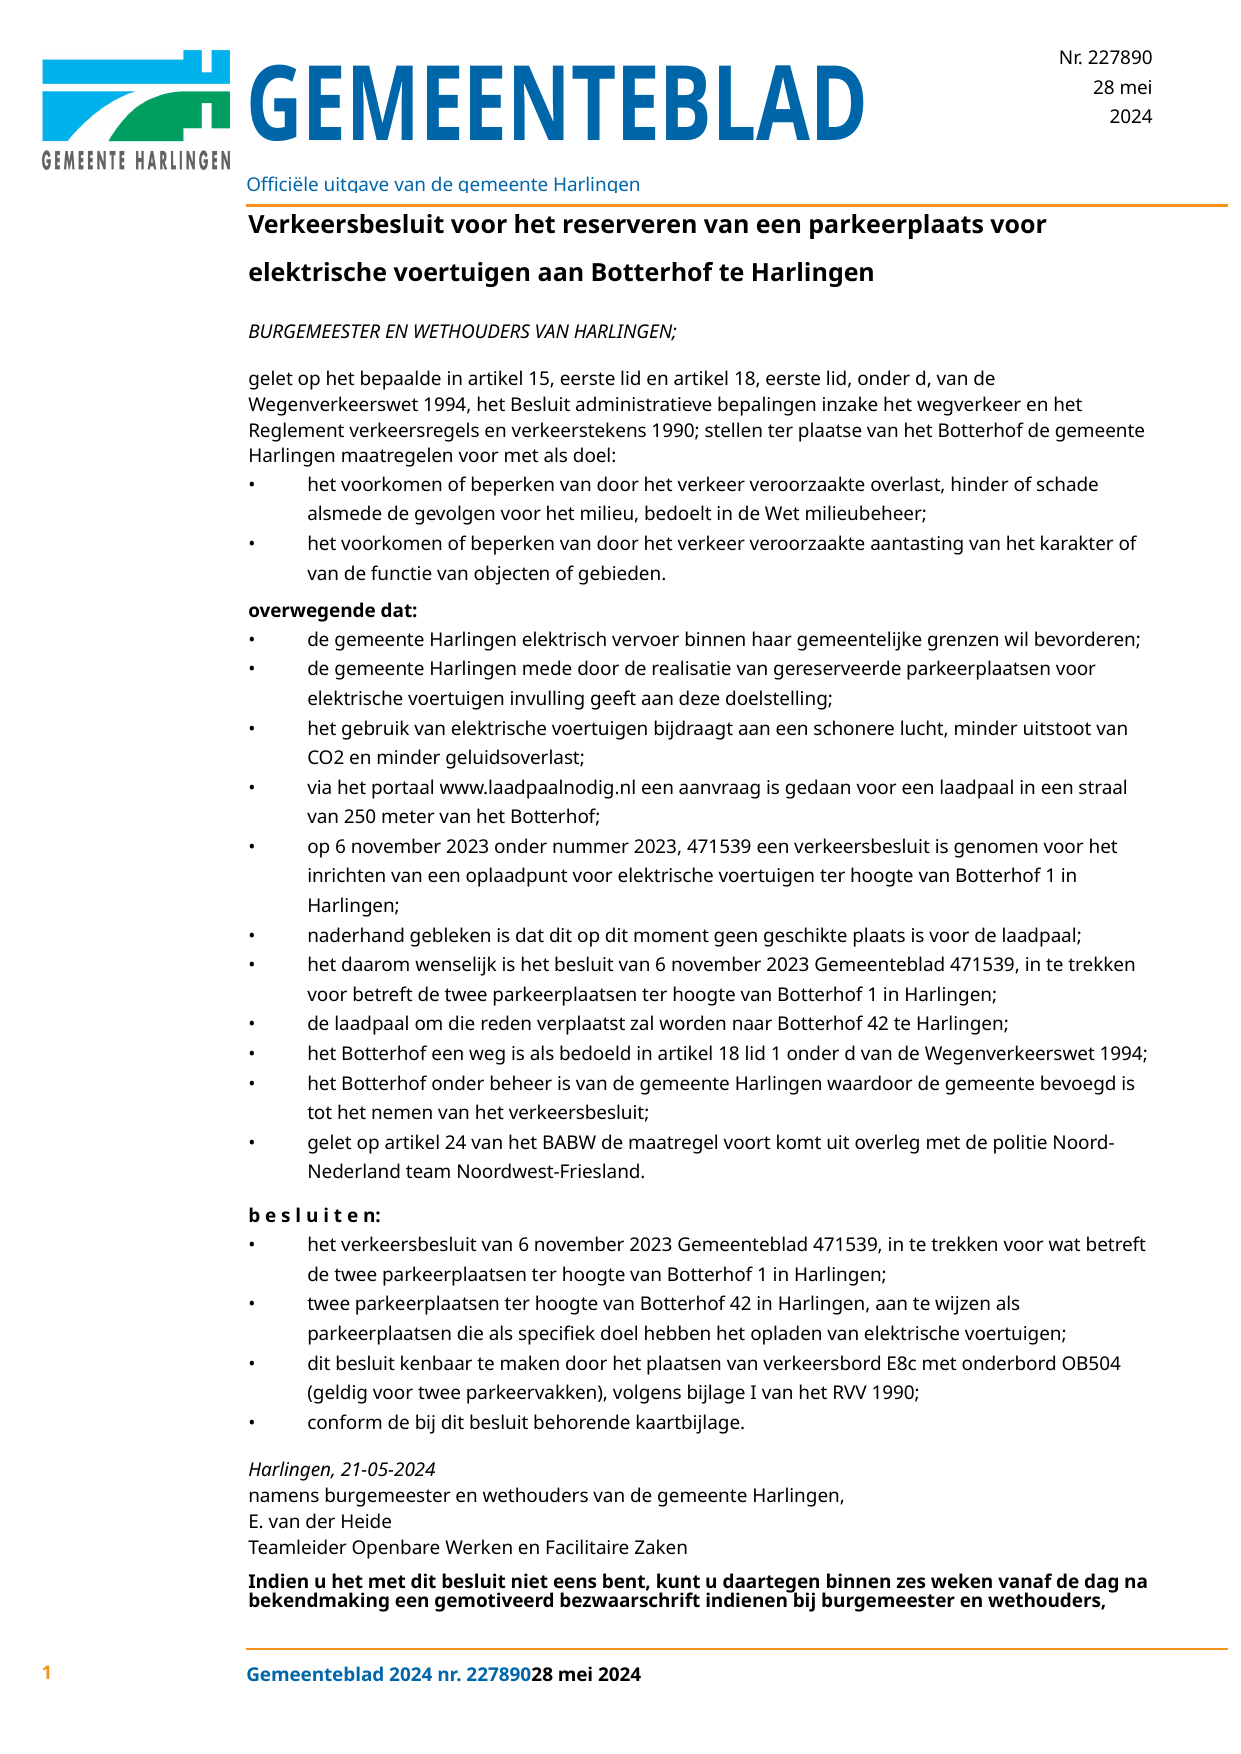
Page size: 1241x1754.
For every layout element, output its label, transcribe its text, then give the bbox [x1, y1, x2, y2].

text Verkeersbesluit voor het reserveren van een parkeerplaats voor elektrische voertuigen aan Botterhof te Harlingen [248, 207, 1152, 288]
text overwegende dat: [248, 598, 1152, 623]
picture [41, 47, 231, 172]
list het Botterhof een weg is als bedoeld in artikel 18 lid 1 onder d van de Wegenverkeerswet 1994; [248, 1040, 1152, 1066]
list conform de bij dit besluit behorende kaartbijlage. [248, 1409, 1152, 1434]
text b e s l u i t e n: [248, 1202, 1152, 1227]
list dit besluit kenbaar te maken door het plaatsen van verkeersbord E8c met onderbord OB504 (geldig voor twee parkeervakken), volgens bijlage I van het RVV 1990; [248, 1350, 1152, 1405]
text BURGEMEESTER EN WETHOUDERS VAN HARLINGEN; [248, 318, 1152, 344]
list via het portaal www.laadpaalnodig.nl een aanvraag is gedaan voor een laadpaal in een straal van 250 meter van het Botterhof; [248, 774, 1152, 829]
list het voorkomen of beperken van door het verkeer veroorzaakte overlast, hinder of schade alsmede de gevolgen voor het milieu, bedoelt in de Wet milieubeheer; [248, 471, 1152, 526]
list de laadpaal om die reden verplaatst zal worden naar Botterhof 42 te Harlingen; [248, 1011, 1152, 1036]
list twee parkeerplaatsen ter hoogte van Botterhof 42 in Harlingen, aan te wijzen als parkeerplaatsen die als specifiek doel hebben het opladen van elektrische voertuigen; [248, 1291, 1152, 1346]
list het verkeersbesluit van 6 november 2023 Gemeenteblad 471539, in te trekken voor wat betreft de twee parkeerplaatsen ter hoogte van Botterhof 1 in Harlingen; [248, 1231, 1152, 1287]
text Indien u het met dit besluit niet eens bent, kunt u daartegen binnen zes weken vanaf de dag na bekendmaking een gemotiveerd bezwaarschrift indienen bij burgemeester en wethouders, Postbus 10.000, 8860 HA Harlingen. [248, 1573, 1152, 1612]
list naderhand gebleken is dat dit op dit moment geen geschikte plaats is voor de laadpaal; [248, 922, 1152, 948]
list op 6 november 2023 onder nummer 2023, 471539 een verkeersbesluit is genomen voor het inrichten van een oplaadpunt voor elektrische voertuigen ter hoogte van Botterhof 1 in Harlingen; [248, 833, 1152, 918]
text Teamleider Openbare Werken en Facilitaire Zaken [248, 1534, 1152, 1559]
text Harlingen, 21-05-2024 [248, 1457, 1152, 1482]
list de gemeente Harlingen elektrisch vervoer binnen haar gemeentelijke grenzen wil bevorderen; [248, 626, 1152, 652]
list het Botterhof onder beheer is van de gemeente Harlingen waardoor de gemeente bevoegd is tot het nemen van het verkeersbesluit; [248, 1070, 1152, 1125]
list het daarom wenselijk is het besluit van 6 november 2023 Gemeenteblad 471539, in te trekken voor betreft de twee parkeerplaatsen ter hoogte van Botterhof 1 in Harlingen; [248, 951, 1152, 1007]
list het gebruik van elektrische voertuigen bijdraagt aan een schonere lucht, minder uitstoot van CO2 en minder geluidsoverlast; [248, 715, 1152, 770]
list gelet op artikel 24 van het BABW de maatregel voort komt uit overleg met de politie Noord-Nederland team Noordwest-Friesland. [248, 1129, 1152, 1184]
list de gemeente Harlingen mede door de realisatie van gereserveerde parkeerplaatsen voor elektrische voertuigen invulling geeft aan deze doelstelling; [248, 656, 1152, 711]
text namens burgemeester en wethouders van de gemeente Harlingen, [248, 1482, 1152, 1508]
text E. van der Heide [248, 1508, 1152, 1534]
list het voorkomen of beperken van door het verkeer veroorzaakte aantasting van het karakter of van de functie van objecten of gebieden. [248, 530, 1152, 586]
text gelet op het bepaalde in artikel 15, eerste lid en artikel 18, eerste lid, onder d, van de Wegenverkeerswet 1994, het Besluit administratieve bepalingen inzake het wegverkeer en het Reglement verkeersregels en verkeerstekens 1990; stellen ter plaatse van het Botterhof de gemeente Harlingen maatregelen voor met als doel: [248, 366, 1152, 468]
